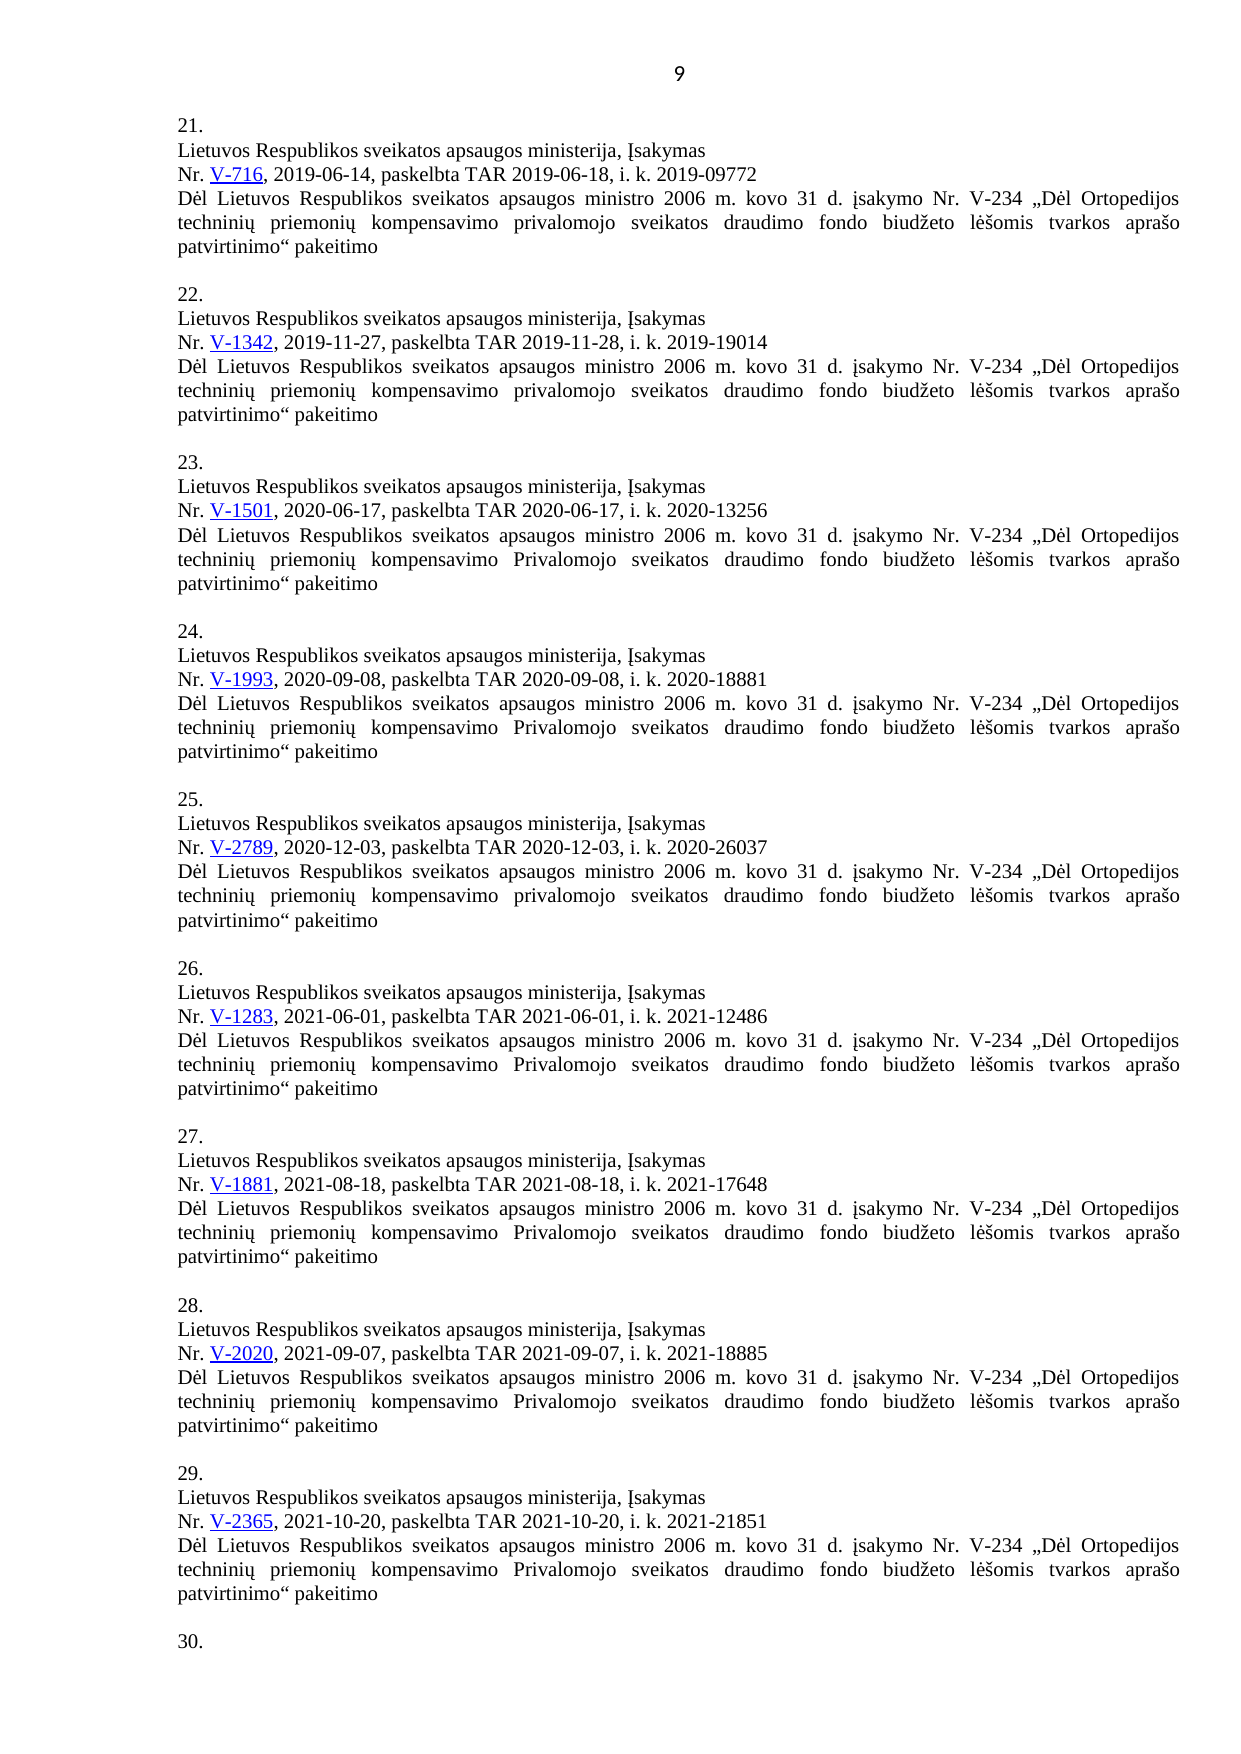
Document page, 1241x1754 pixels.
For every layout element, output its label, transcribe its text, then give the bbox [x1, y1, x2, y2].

text Dėl Lietuvos Respublikos sveikatos apsaugos ministro 2006 m. kovo 31 d. įsakymo Nr. V-234 „Dėl Ortopedijos techninių priemonių kompensavimo privalomojo sveikatos draudimo fondo biudžeto lėšomis tvarkos aprašo patvirtinimo“ pakeitimo [177, 186, 1181, 258]
text Nr. V-1501, 2020-06-17, paskelbta TAR 2020-06-17, i. k. 2020-13256 [177, 498, 1181, 522]
text 25. [177, 787, 1181, 811]
text Nr. V-1993, 2020-09-08, paskelbta TAR 2020-09-08, i. k. 2020-18881 [177, 667, 1181, 691]
text 23. [177, 450, 1181, 474]
text Dėl Lietuvos Respublikos sveikatos apsaugos ministro 2006 m. kovo 31 d. įsakymo Nr. V-234 „Dėl Ortopedijos techninių priemonių kompensavimo Privalomojo sveikatos draudimo fondo biudžeto lėšomis tvarkos aprašo patvirtinimo“ pakeitimo [177, 1196, 1181, 1268]
text Lietuvos Respublikos sveikatos apsaugos ministerija, Įsakymas [177, 306, 1181, 330]
text Lietuvos Respublikos sveikatos apsaugos ministerija, Įsakymas [177, 1485, 1181, 1509]
text Lietuvos Respublikos sveikatos apsaugos ministerija, Įsakymas [177, 811, 1181, 835]
text Nr. V-1881, 2021-08-18, paskelbta TAR 2021-08-18, i. k. 2021-17648 [177, 1172, 1181, 1196]
text Nr. V-2020, 2021-09-07, paskelbta TAR 2021-09-07, i. k. 2021-18885 [177, 1341, 1181, 1365]
text Lietuvos Respublikos sveikatos apsaugos ministerija, Įsakymas [177, 643, 1181, 667]
text 22. [177, 282, 1181, 306]
text Nr. V-716, 2019-06-14, paskelbta TAR 2019-06-18, i. k. 2019-09772 [177, 162, 1181, 186]
text Lietuvos Respublikos sveikatos apsaugos ministerija, Įsakymas [177, 1317, 1181, 1341]
text 26. [177, 956, 1181, 980]
text Dėl Lietuvos Respublikos sveikatos apsaugos ministro 2006 m. kovo 31 d. įsakymo Nr. V-234 „Dėl Ortopedijos techninių priemonių kompensavimo Privalomojo sveikatos draudimo fondo biudžeto lėšomis tvarkos aprašo patvirtinimo“ pakeitimo [177, 1365, 1181, 1437]
text 27. [177, 1124, 1181, 1148]
text Dėl Lietuvos Respublikos sveikatos apsaugos ministro 2006 m. kovo 31 d. įsakymo Nr. V-234 „Dėl Ortopedijos techninių priemonių kompensavimo Privalomojo sveikatos draudimo fondo biudžeto lėšomis tvarkos aprašo patvirtinimo“ pakeitimo [177, 522, 1181, 595]
text Dėl Lietuvos Respublikos sveikatos apsaugos ministro 2006 m. kovo 31 d. įsakymo Nr. V-234 „Dėl Ortopedijos techninių priemonių kompensavimo privalomojo sveikatos draudimo fondo biudžeto lėšomis tvarkos aprašo patvirtinimo“ pakeitimo [177, 354, 1181, 426]
text 28. [177, 1292, 1181, 1317]
text 30. [177, 1629, 1181, 1653]
text Lietuvos Respublikos sveikatos apsaugos ministerija, Įsakymas [177, 474, 1181, 498]
text Nr. V-1342, 2019-11-27, paskelbta TAR 2019-11-28, i. k. 2019-19014 [177, 330, 1181, 354]
text Dėl Lietuvos Respublikos sveikatos apsaugos ministro 2006 m. kovo 31 d. įsakymo Nr. V-234 „Dėl Ortopedijos techninių priemonių kompensavimo Privalomojo sveikatos draudimo fondo biudžeto lėšomis tvarkos aprašo patvirtinimo“ pakeitimo [177, 1533, 1181, 1605]
text 21. [177, 113, 1181, 137]
text Lietuvos Respublikos sveikatos apsaugos ministerija, Įsakymas [177, 137, 1181, 162]
text 24. [177, 619, 1181, 643]
text Dėl Lietuvos Respublikos sveikatos apsaugos ministro 2006 m. kovo 31 d. įsakymo Nr. V-234 „Dėl Ortopedijos techninių priemonių kompensavimo Privalomojo sveikatos draudimo fondo biudžeto lėšomis tvarkos aprašo patvirtinimo“ pakeitimo [177, 691, 1181, 763]
text Nr. V-1283, 2021-06-01, paskelbta TAR 2021-06-01, i. k. 2021-12486 [177, 1004, 1181, 1028]
text 29. [177, 1461, 1181, 1485]
text Lietuvos Respublikos sveikatos apsaugos ministerija, Įsakymas [177, 1148, 1181, 1172]
text Lietuvos Respublikos sveikatos apsaugos ministerija, Įsakymas [177, 980, 1181, 1004]
text Nr. V-2789, 2020-12-03, paskelbta TAR 2020-12-03, i. k. 2020-26037 [177, 835, 1181, 859]
text Dėl Lietuvos Respublikos sveikatos apsaugos ministro 2006 m. kovo 31 d. įsakymo Nr. V-234 „Dėl Ortopedijos techninių priemonių kompensavimo privalomojo sveikatos draudimo fondo biudžeto lėšomis tvarkos aprašo patvirtinimo“ pakeitimo [177, 859, 1181, 932]
text Nr. V-2365, 2021-10-20, paskelbta TAR 2021-10-20, i. k. 2021-21851 [177, 1509, 1181, 1533]
text Dėl Lietuvos Respublikos sveikatos apsaugos ministro 2006 m. kovo 31 d. įsakymo Nr. V-234 „Dėl Ortopedijos techninių priemonių kompensavimo Privalomojo sveikatos draudimo fondo biudžeto lėšomis tvarkos aprašo patvirtinimo“ pakeitimo [177, 1028, 1181, 1100]
